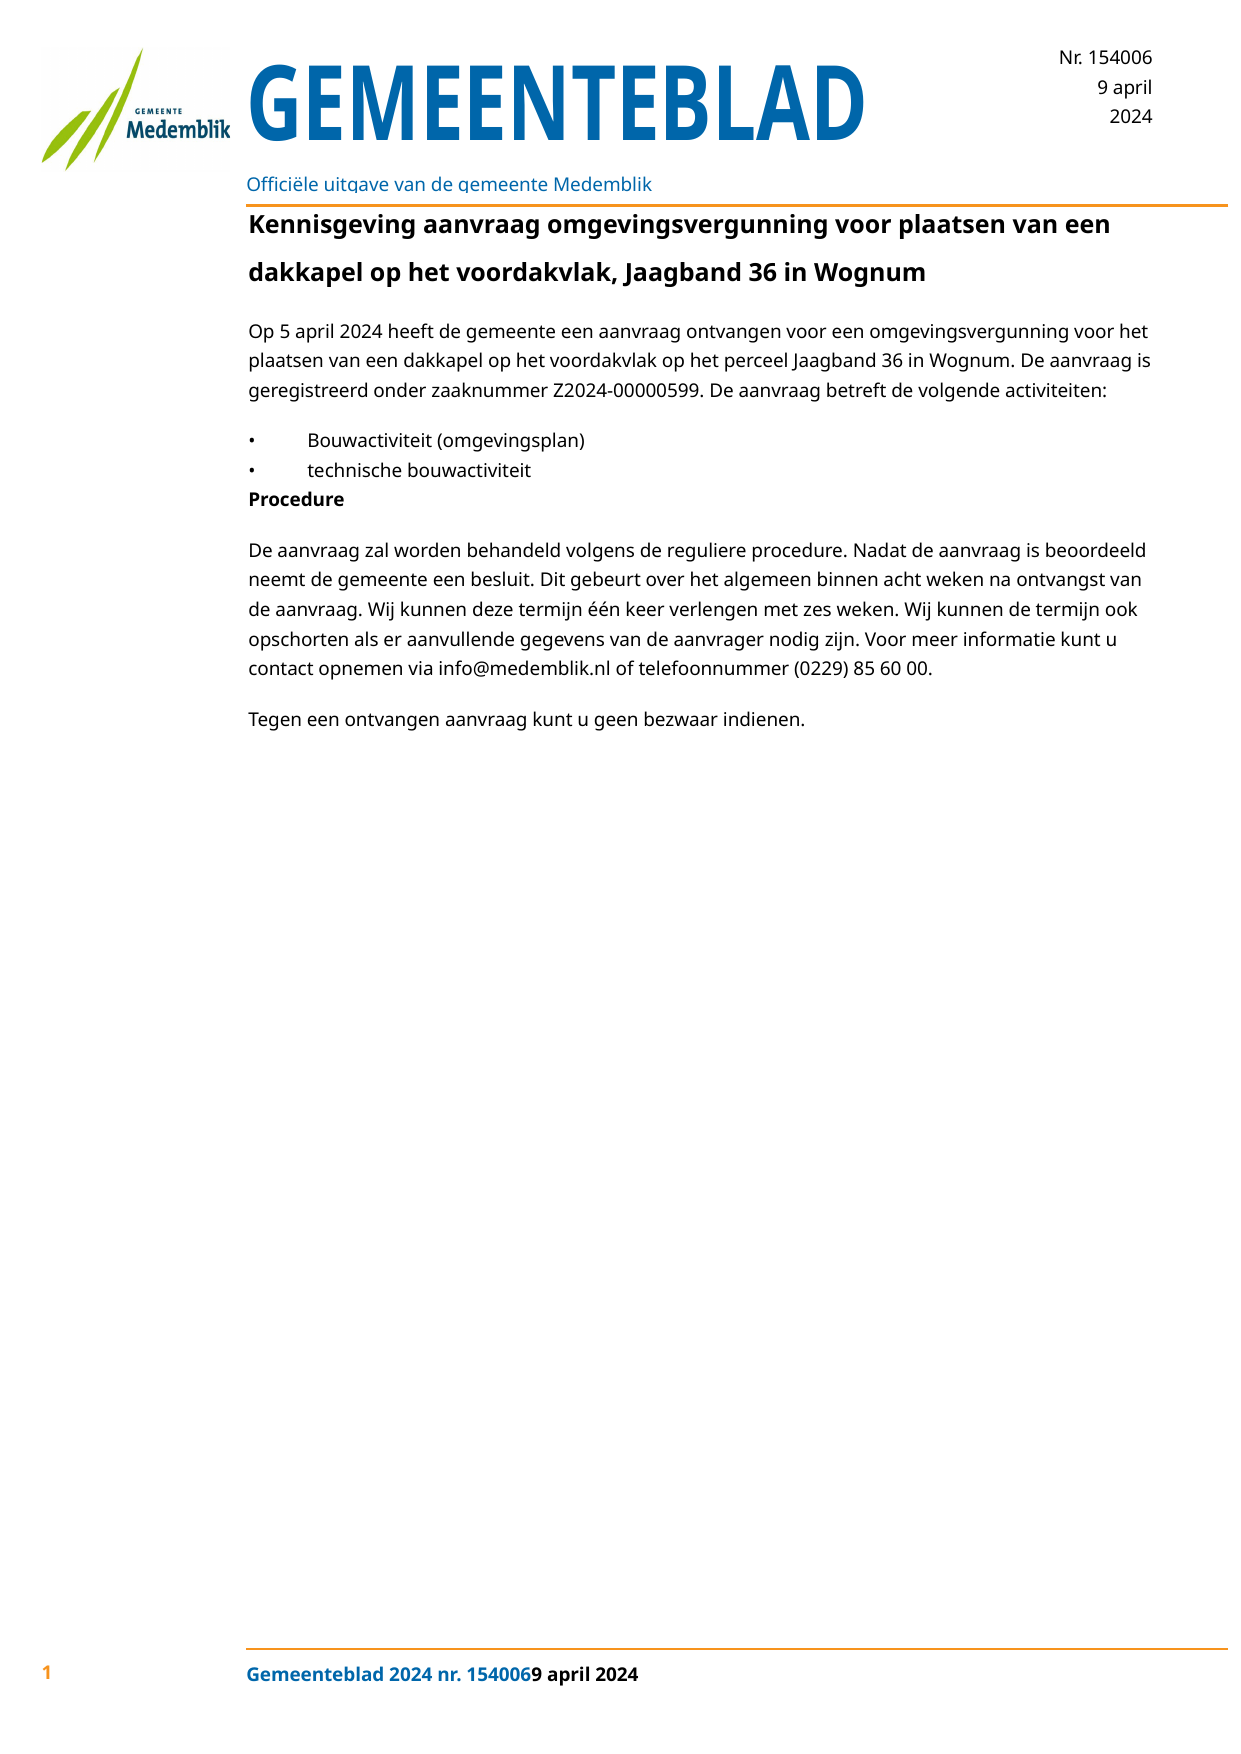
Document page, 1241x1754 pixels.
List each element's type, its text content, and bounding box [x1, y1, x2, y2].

text De aanvraag zal worden behandeld volgens de reguliere procedure. Nadat de aanvraag is beoordeeld neemt de gemeente een besluit. Dit gebeurt over het algemeen binnen acht weken na ontvangst van de aanvraag. Wij kunnen deze termijn één keer verlengen met zes weken. Wij kunnen de termijn ook opschorten als er aanvullende gegevens van de aanvrager nodig zijn. Voor meer informatie kunt u contact opnemen via info@medemblik.nl of telefoonnummer (0229) 85 60 00. [248, 537, 1152, 681]
text Tegen een ontvangen aanvraag kunt u geen bezwaar indienen. [248, 706, 1152, 732]
picture [41, 47, 231, 172]
text Procedure [248, 487, 1152, 512]
text Op 5 april 2024 heeft de gemeente een aanvraag ontvangen voor een omgevingsvergunning voor het plaatsen van een dakkapel op het voordakvlak op het perceel Jaagband 36 in Wognum. De aanvraag is geregistreerd onder zaaknummer Z2024-00000599. De aanvraag betreft de volgende activiteiten: [248, 318, 1152, 403]
list technische bouwactiviteit [248, 457, 1152, 483]
text Kennisgeving aanvraag omgevingsvergunning voor plaatsen van een dakkapel op het voordakvlak, Jaagband 36 in Wognum [248, 207, 1152, 288]
list Bouwactiviteit (omgevingsplan) [248, 427, 1152, 453]
